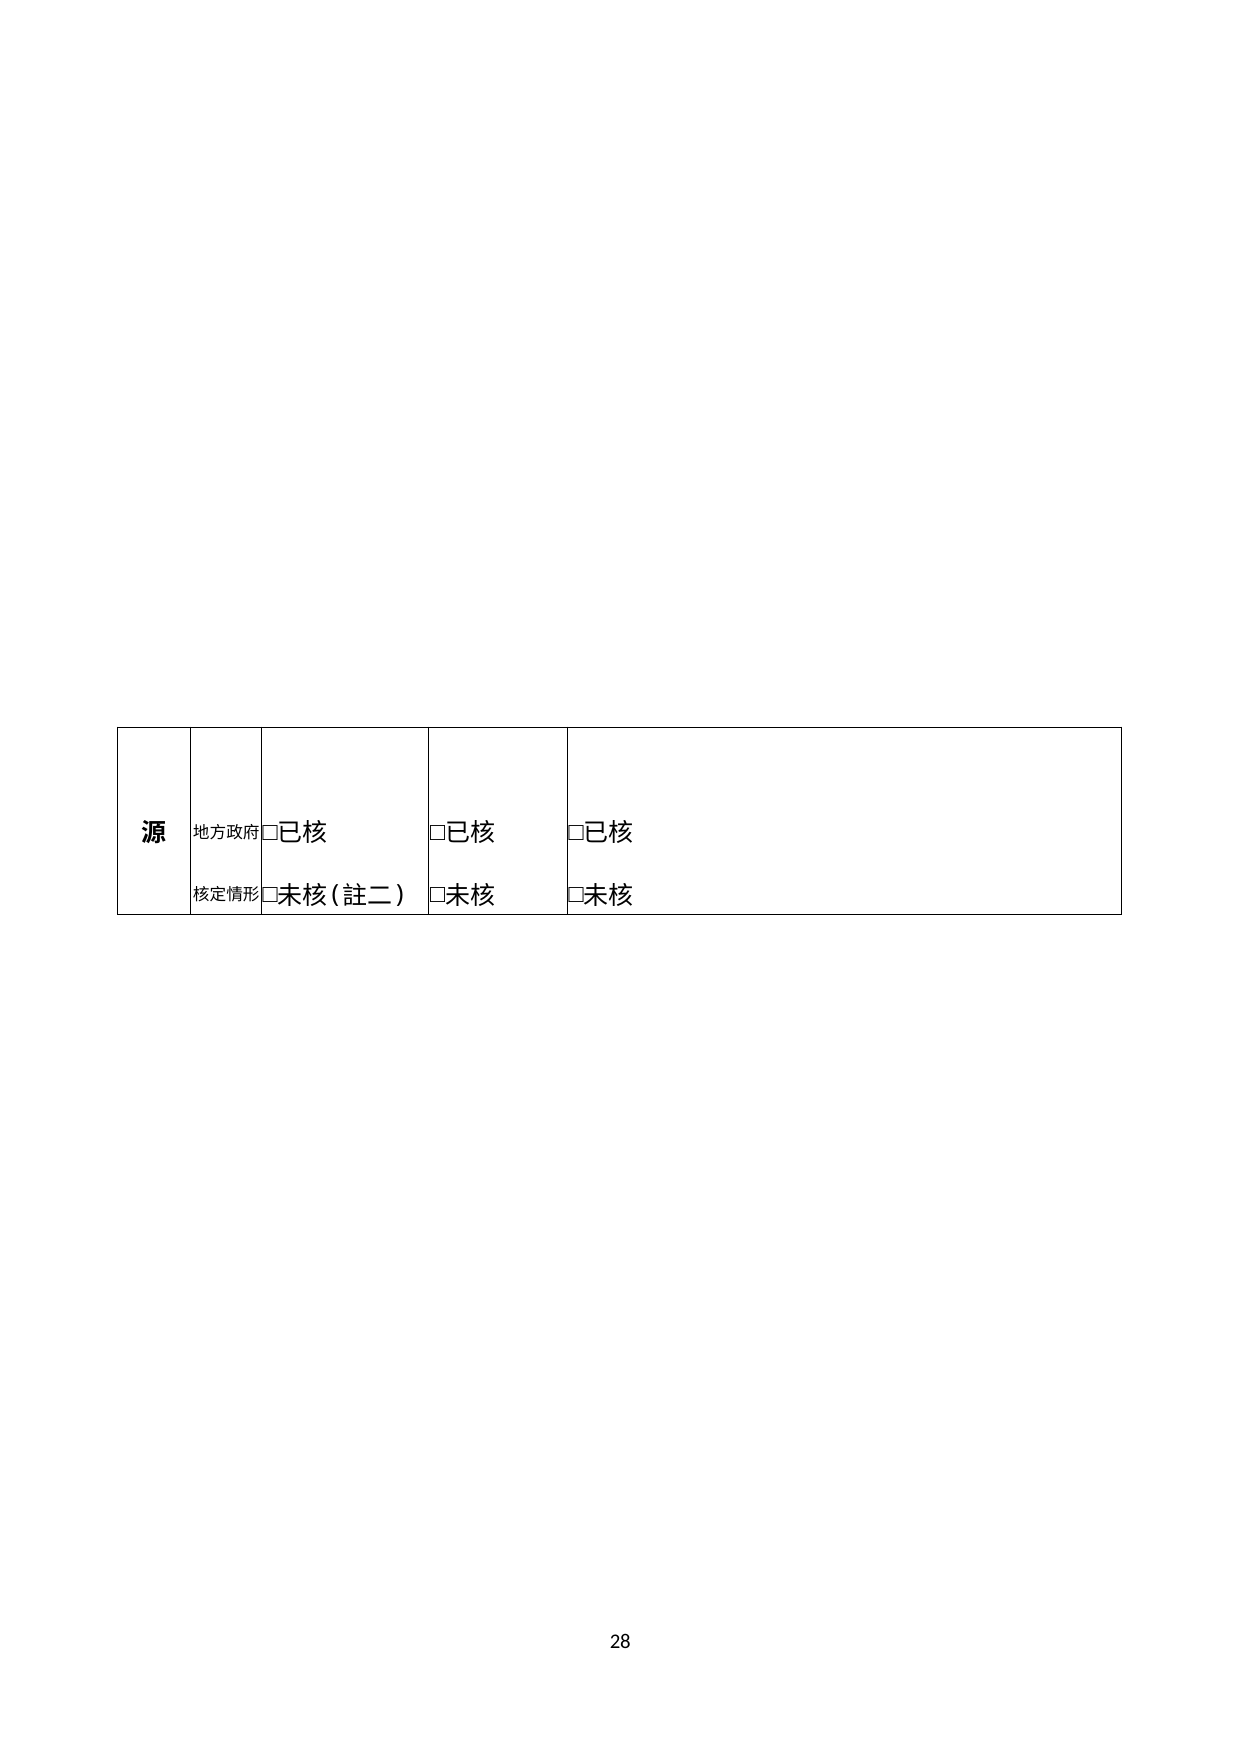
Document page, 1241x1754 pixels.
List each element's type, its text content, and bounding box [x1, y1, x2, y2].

table_cell 地方政府核定情形 [191, 728, 261, 914]
table_cell □已核 □未核 [568, 728, 1121, 914]
table_cell □已核 □未核 [429, 728, 567, 914]
table_cell 源 [118, 728, 190, 914]
table_cell □已核 □未核(註二) [262, 728, 428, 914]
